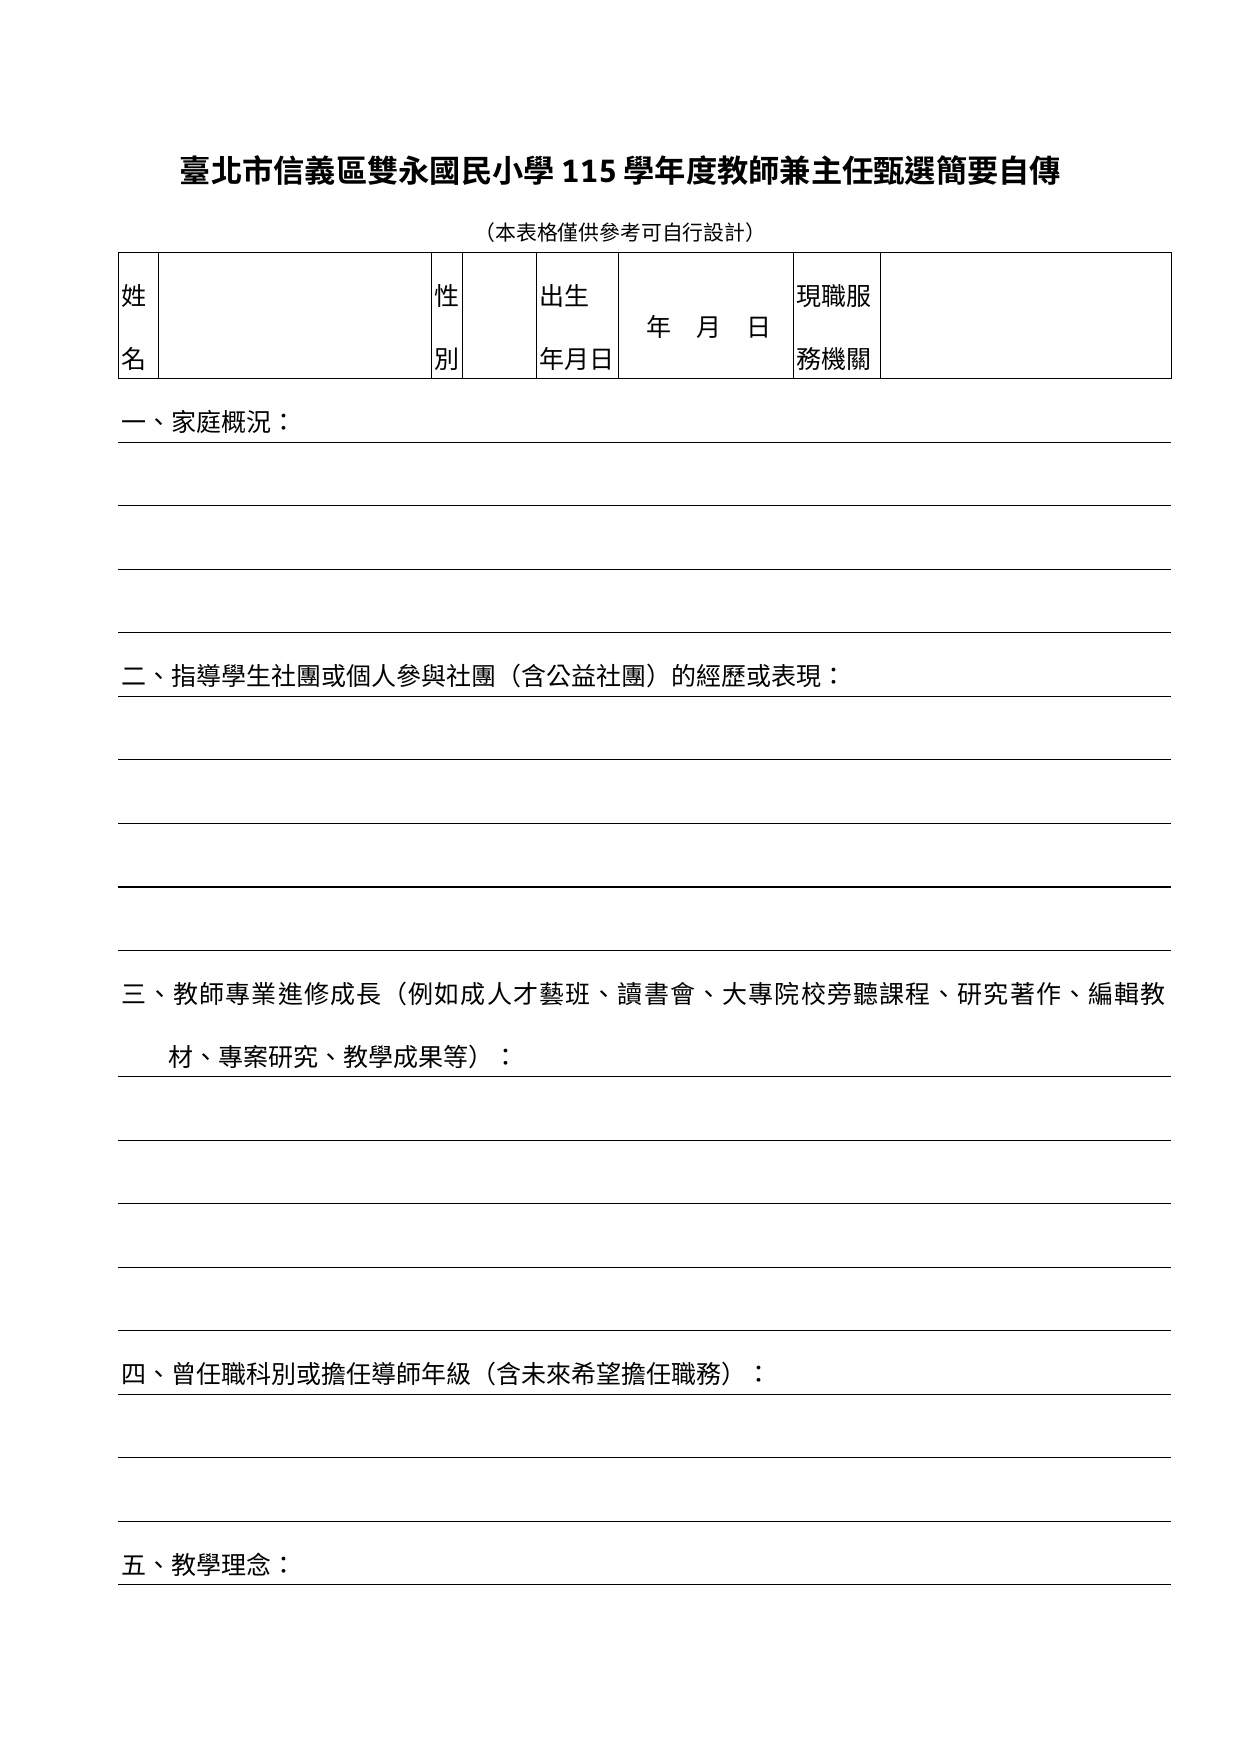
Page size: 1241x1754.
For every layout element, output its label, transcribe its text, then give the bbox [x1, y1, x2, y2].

table_cell [118, 760, 1171, 823]
text 臺北市信義區雙永國民小學115學年度教師兼主任甄選簡要自傳 （本表格僅供參考可自行設計） [118, 127, 1122, 252]
table_header [463, 253, 536, 378]
table_cell [118, 1268, 1171, 1330]
table_header 性別 [432, 253, 462, 378]
table_cell 一、家庭概況： [118, 379, 1171, 442]
table_cell [118, 1204, 1171, 1267]
table_cell 二、指導學生社團或個人參與社團（含公益社團）的經歷或表現： [118, 633, 1171, 696]
table_header [881, 253, 1171, 378]
table_cell [118, 443, 1171, 505]
table_cell 三、教師專業進修成長（例如成人才藝班、讀書會、大專院校旁聽課程、研究著作、編輯教材、專案研究、教學成果等）： [118, 951, 1171, 1076]
table_cell [118, 1077, 1171, 1139]
table_cell [118, 697, 1171, 759]
table_cell 四、曾任職科別或擔任導師年級（含未來希望擔任職務）： [118, 1331, 1171, 1394]
table_cell [118, 824, 1171, 886]
table_cell [118, 506, 1171, 569]
table_cell [118, 888, 1171, 950]
table_header 出生 年月日 [537, 253, 618, 378]
table_header 現職服務機關 [794, 253, 880, 378]
table_cell [118, 1141, 1171, 1203]
table_header [159, 253, 431, 378]
table_cell 五、教學理念： [118, 1522, 1171, 1584]
table_cell [118, 570, 1171, 632]
table_cell [118, 1458, 1171, 1521]
table_cell [118, 1395, 1171, 1457]
table_header 姓名 [119, 253, 158, 378]
table_header 年 月 日 [619, 253, 793, 378]
